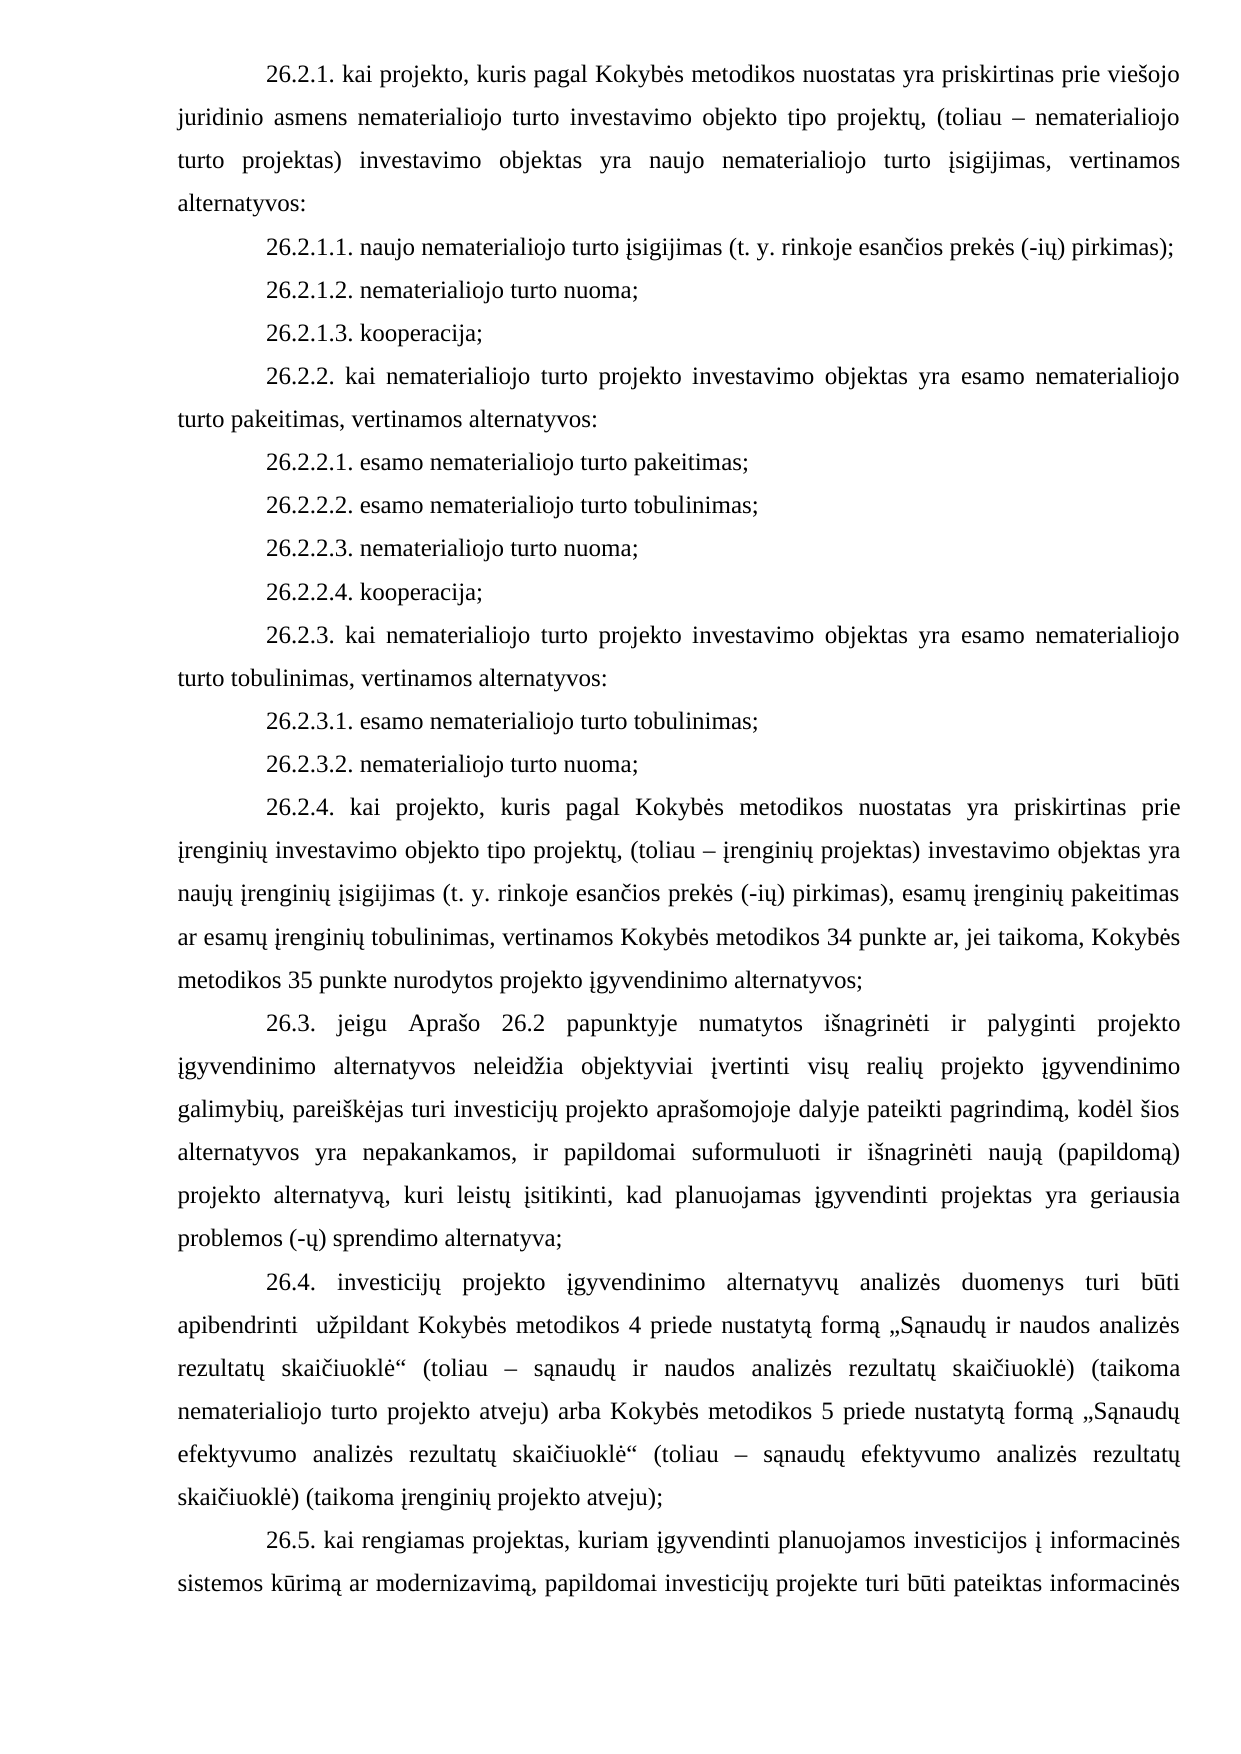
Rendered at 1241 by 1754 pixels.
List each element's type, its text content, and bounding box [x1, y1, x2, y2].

text 26.2.1.2. nematerialiojo turto nuoma; [177, 275, 1181, 303]
text 26.2.3.2. nematerialiojo turto nuoma; [177, 749, 1181, 778]
text 26.3. jeigu Aprašo 26.2 papunktyje numatytos išnagrinėti ir palyginti projekto įgyvendinimo alternatyvos neleidžia objektyviai įvertinti visų realių projekto įgyvendinimo galimybių, pareiškėjas turi investicijų projekto aprašomojoje dalyje pateikti pagrindimą, kodėl šios alternatyvos yra nepakankamos, ir papildomai suformuluoti ir išnagrinėti naują (papildomą) projekto alternatyvą, kuri leistų įsitikinti, kad planuojamas įgyvendinti projektas yra geriausia problemos (-ų) sprendimo alternatyva; [177, 1008, 1181, 1252]
text 26.2.3. kai nematerialiojo turto projekto investavimo objektas yra esamo nematerialiojo turto tobulinimas, vertinamos alternatyvos: [177, 620, 1181, 692]
text 26.2.2.4. kooperacija; [177, 577, 1181, 605]
text 26.2.2.1. esamo nematerialiojo turto pakeitimas; [177, 447, 1181, 476]
text 26.2.2.2. esamo nematerialiojo turto tobulinimas; [177, 490, 1181, 519]
text 26.2.2. kai nematerialiojo turto projekto investavimo objektas yra esamo nematerialiojo turto pakeitimas, vertinamos alternatyvos: [177, 361, 1181, 433]
text 26.2.1.3. kooperacija; [177, 318, 1181, 347]
text 26.2.3.1. esamo nematerialiojo turto tobulinimas; [177, 706, 1181, 735]
text 26.2.2.3. nematerialiojo turto nuoma; [177, 533, 1181, 562]
text 26.2.4. kai projekto, kuris pagal Kokybės metodikos nuostatas yra priskirtinas prie įrenginių investavimo objekto tipo projektų, (toliau – įrenginių projektas) investavimo objektas yra naujų įrenginių įsigijimas (t. y. rinkoje esančios prekės (-ių) pirkimas), esamų įrenginių pakeitimas ar esamų įrenginių tobulinimas, vertinamos Kokybės metodikos 34 punkte ar, jei taikoma, Kokybės metodikos 35 punkte nurodytos projekto įgyvendinimo alternatyvos; [177, 792, 1181, 993]
text 26.5. kai rengiamas projektas, kuriam įgyvendinti planuojamos investicijos į informacinės sistemos kūrimą ar modernizavimą, papildomai investicijų projekte turi būti pateiktas informacinės [177, 1525, 1181, 1597]
text 26.4. investicijų projekto įgyvendinimo alternatyvų analizės duomenys turi būti apibendrinti užpildant Kokybės metodikos 4 priede nustatytą formą „Sąnaudų ir naudos analizės rezultatų skaičiuoklė“ (toliau – sąnaudų ir naudos analizės rezultatų skaičiuoklė) (taikoma nematerialiojo turto projekto atveju) arba Kokybės metodikos 5 priede nustatytą formą „Sąnaudų efektyvumo analizės rezultatų skaičiuoklė“ (toliau – sąnaudų efektyvumo analizės rezultatų skaičiuoklė) (taikoma įrenginių projekto atveju); [177, 1267, 1181, 1511]
text 26.2.1. kai projekto, kuris pagal Kokybės metodikos nuostatas yra priskirtinas prie viešojo juridinio asmens nematerialiojo turto investavimo objekto tipo projektų, (toliau – nematerialiojo turto projektas) investavimo objektas yra naujo nematerialiojo turto įsigijimas, vertinamos alternatyvos: [177, 59, 1181, 217]
text 26.2.1.1. naujo nematerialiojo turto įsigijimas (t. y. rinkoje esančios prekės (-ių) pirkimas); [177, 232, 1181, 260]
